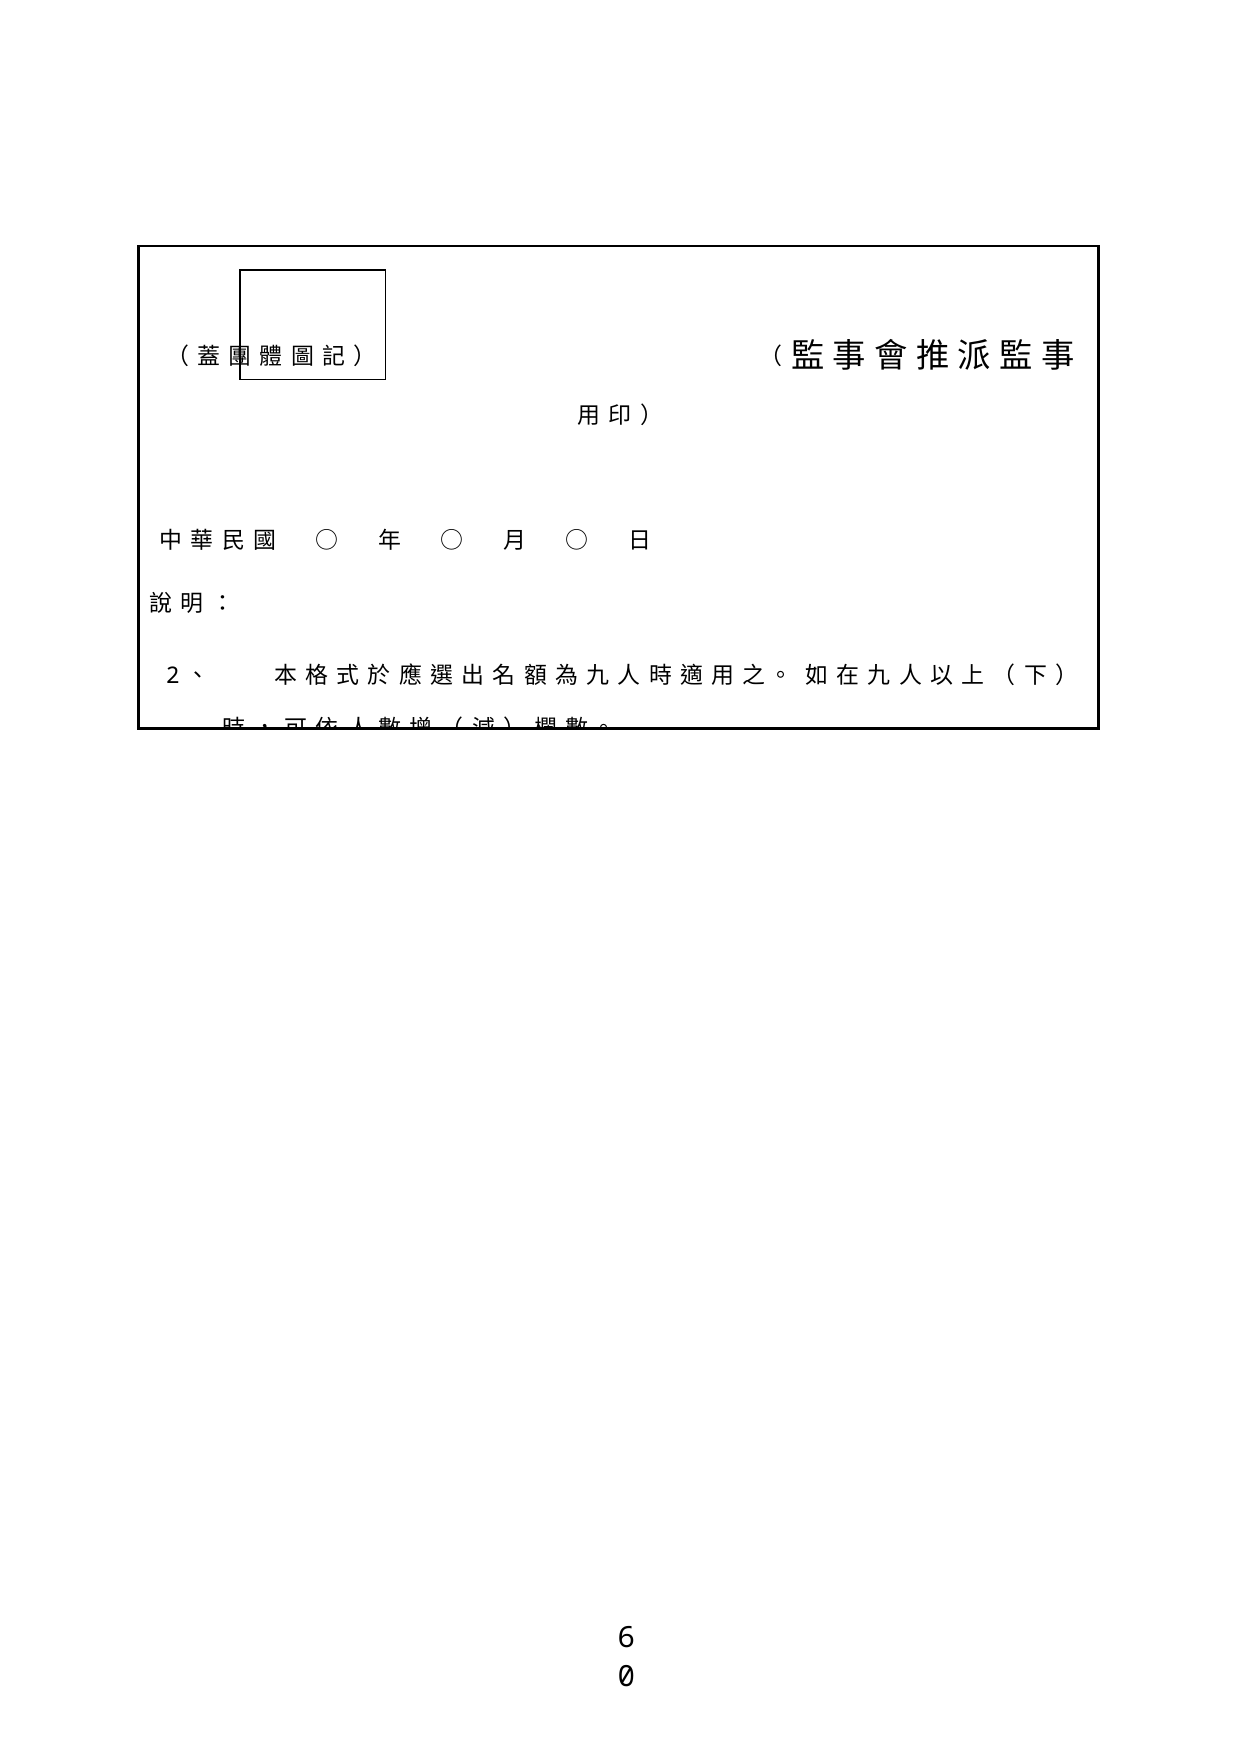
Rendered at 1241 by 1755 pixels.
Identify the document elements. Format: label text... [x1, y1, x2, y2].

table_cell （蓋團體圖記） （監事會推派監事 用印） 中華民國 ○ 年 ○ 月 ○ 日 說明： 本格式於應選出名額為九人時適用之。如在九人以上（下）時，可依人數增（減）欄數。 填選名額、方式等事項應印入選票中。採無記名連記者於填寫時不得超過應選名額，惟如經出席會議人數三分之一以上同意得採用無記名限制連記法，其限制連記額數不得超過應選出名額之二分之一，填寫方式係在「填選候選人欄」填上候選人姓名。 許可設立中之團體，蓋用籌備會戳記及籌備會主任委員印章。 [140, 247, 1097, 727]
